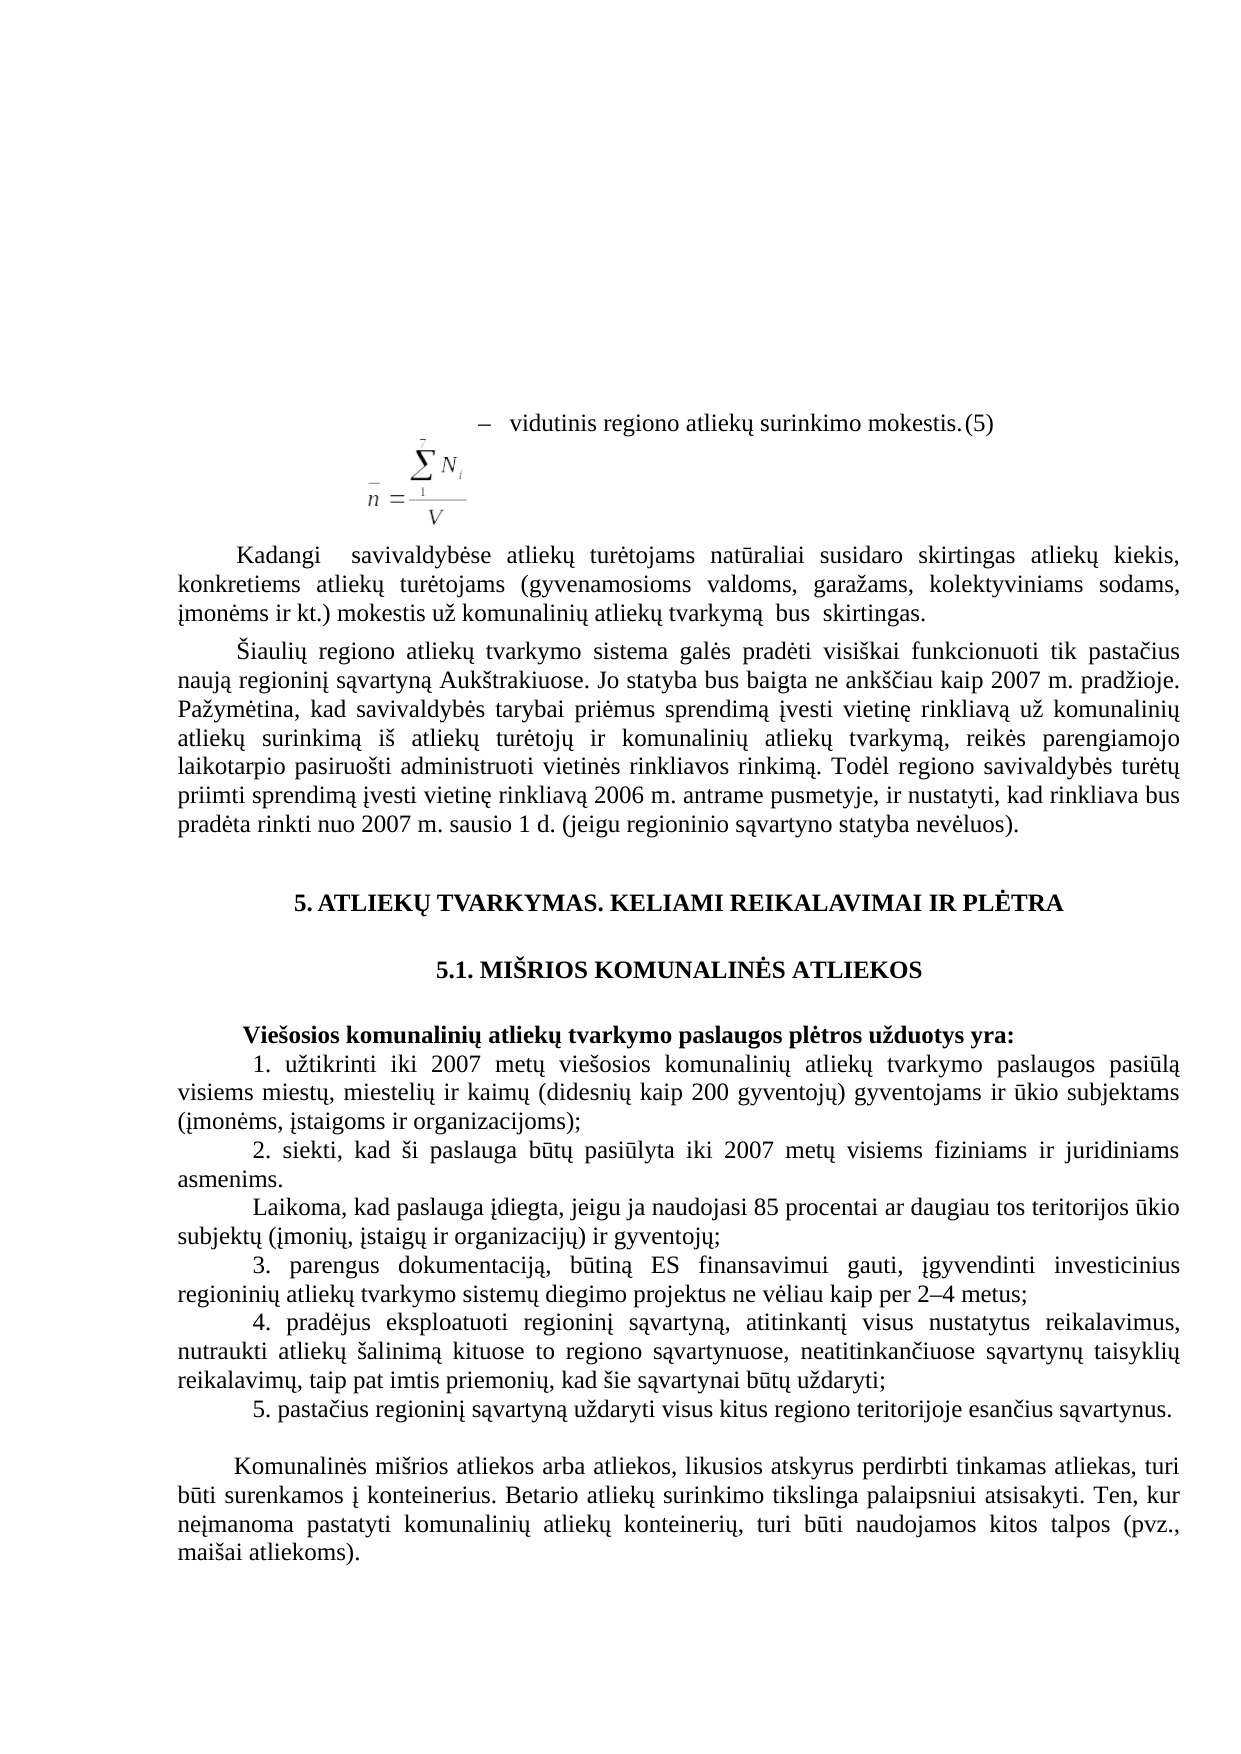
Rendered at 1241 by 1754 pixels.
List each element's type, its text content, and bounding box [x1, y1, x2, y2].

text 5. ATLIEKŲ TVARKYMAS. KELIAMI REIKALAVIMAI IR PLĖTRA [177, 888, 1181, 917]
text 2. siekti, kad ši paslauga būtų pasiūlyta iki 2007 metų visiems fiziniams ir juridiniams asmenims. [177, 1135, 1181, 1192]
text Laikoma, kad paslauga įdiegta, jeigu ja naudojasi 85 procentai ar daugiau tos teritorijos ūkio subjektų (įmonių, įstaigų ir organizacijų) ir gyventojų; [177, 1192, 1181, 1250]
text Kadangi savivaldybėse atliekų turėtojams natūraliai susidaro skirtingas atliekų kiekis, konkretiems atliekų turėtojams (gyvenamosioms valdoms, garažams, kolektyviniams sodams, įmonėms ir kt.) mokestis už komunalinių atliekų tvarkymą bus skirtingas. [177, 541, 1181, 627]
text 5.1. Mišrios komunalinės atliekos [177, 955, 1181, 984]
text 5. pastačius regioninį sąvartyną uždaryti visus kitus regiono teritorijoje esančius sąvartynus. [177, 1394, 1181, 1422]
text 4. pradėjus eksploatuoti regioninį sąvartyną, atitinkantį visus nustatytus reikalavimus, nutraukti atliekų šalinimą kituose to regiono sąvartynuose, neatitinkančiuose sąvartynų taisyklių reikalavimų, taip pat imtis priemonių, kad šie sąvartynai būtų uždaryti; [177, 1307, 1181, 1394]
text Viešosios komunalinių atliekų tvarkymo paslaugos plėtros užduotys yra: [177, 1020, 1181, 1049]
text Komunalinės mišrios atliekos arba atliekos, likusios atskyrus perdirbti tinkamas atliekas, turi būti surenkamos į konteinerius. Betario atliekų surinkimo tikslinga palaipsniui atsisakyti. Ten, kur neįmanoma pastatyti komunalinių atliekų konteinerių, turi būti naudojamos kitos talpos (pvz., maišai atliekoms). [177, 1451, 1181, 1566]
text 3. parengus dokumentaciją, būtiną ES finansavimui gauti, įgyvendinti investicinius regioninių atliekų tvarkymo sistemų diegimo projektus ne vėliau kaip per 2–4 metus; [177, 1250, 1181, 1307]
text 1. užtikrinti iki 2007 metų viešosios komunalinių atliekų tvarkymo paslaugos pasiūlą visiems miestų, miestelių ir kaimų (didesnių kaip 200 gyventojų) gyventojams ir ūkio subjektams (įmonėms, įstaigoms ir organizacijoms); [177, 1049, 1181, 1135]
text – vidutinis regiono atliekų surinkimo mokestis. (5) [177, 408, 1181, 531]
text Šiaulių regiono atliekų tvarkymo sistema galės pradėti visiškai funkcionuoti tik pastačius naują regioninį sąvartyną Aukštrakiuose. Jo statyba bus baigta ne ankščiau kaip 2007 m. pradžioje. Pažymėtina, kad savivaldybės tarybai priėmus sprendimą įvesti vietinę rinkliavą už komunalinių atliekų surinkimą iš atliekų turėtojų ir komunalinių atliekų tvarkymą, reikės parengiamojo laikotarpio pasiruošti administruoti vietinės rinkliavos rinkimą. Todėl regiono savivaldybės turėtų priimti sprendimą įvesti vietinę rinkliavą 2006 m. antrame pusmetyje, ir nustatyti, kad rinkliava bus pradėta rinkti nuo 2007 m. sausio 1 d. (jeigu regioninio sąvartyno statyba nevėluos). [177, 636, 1181, 838]
